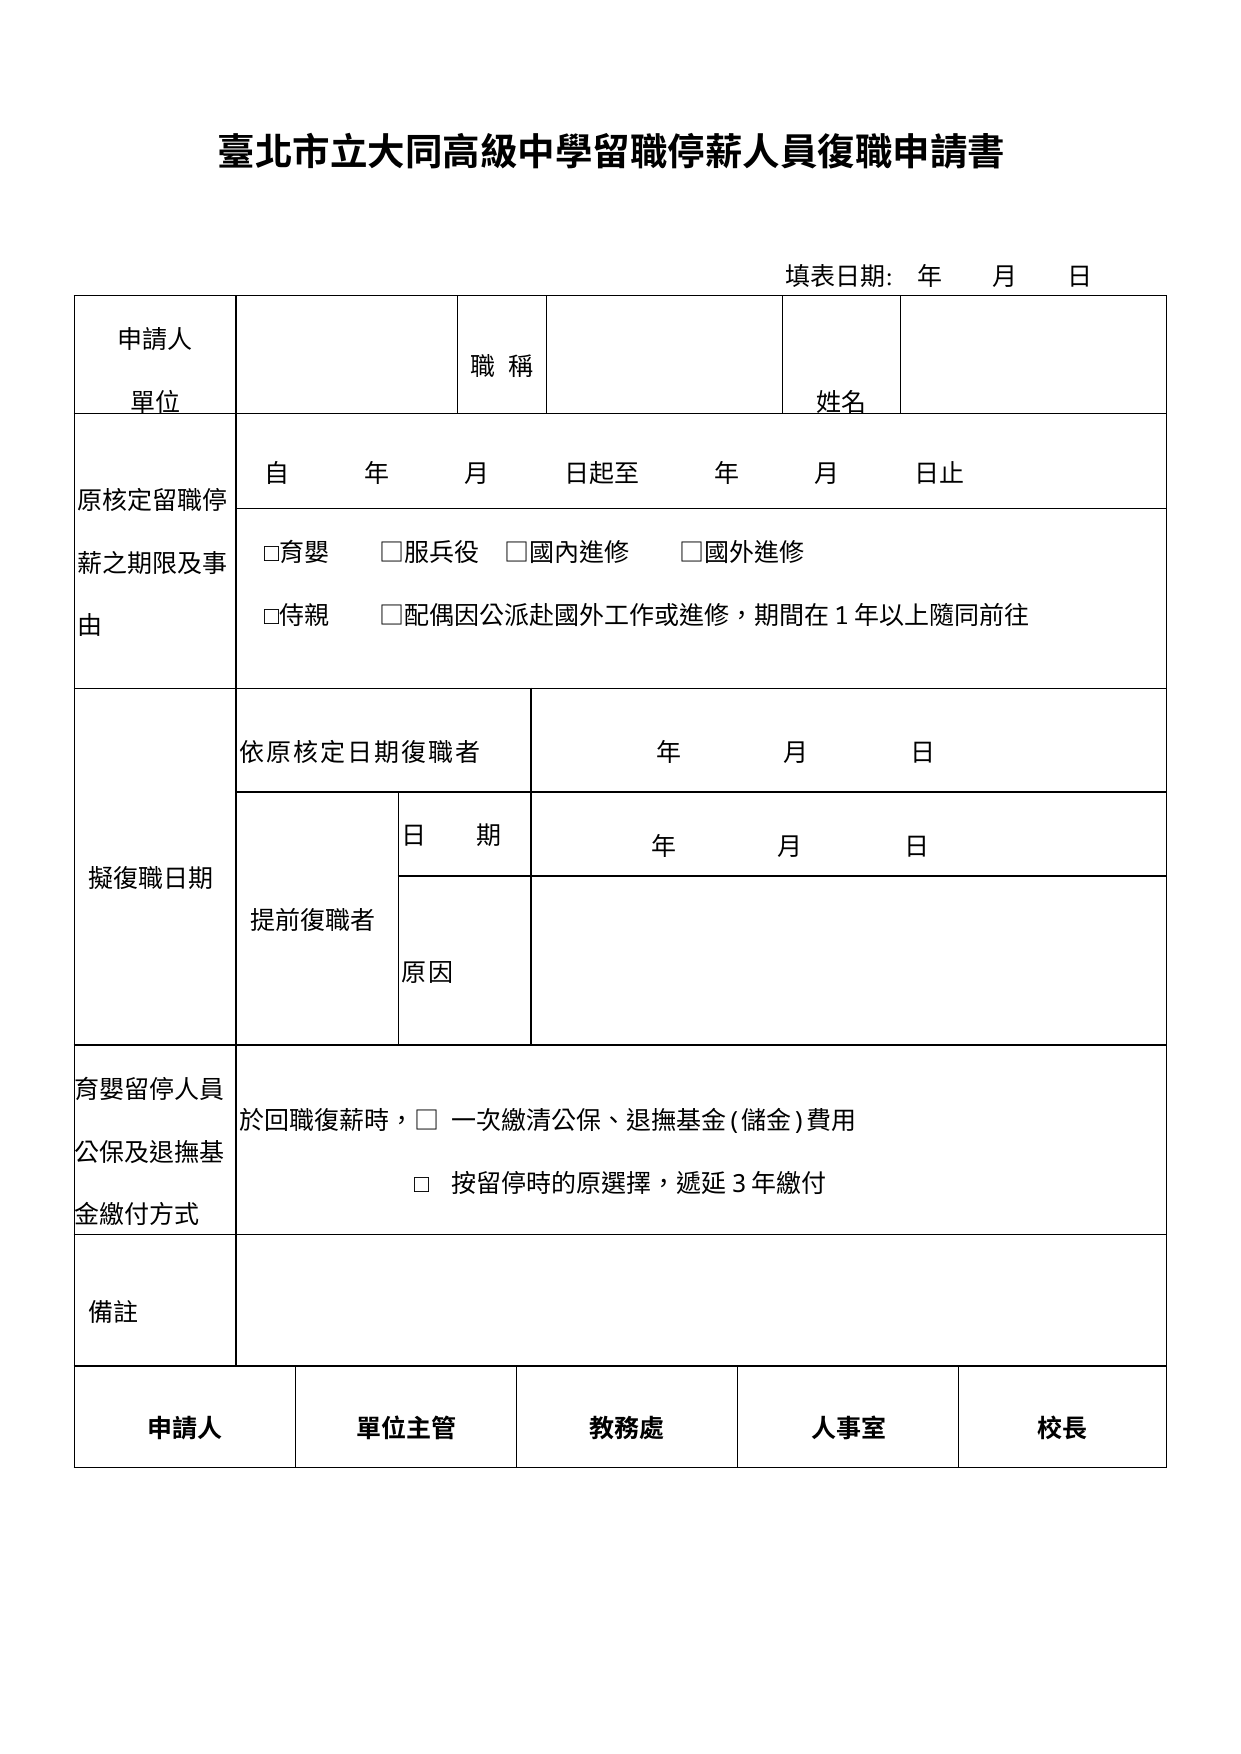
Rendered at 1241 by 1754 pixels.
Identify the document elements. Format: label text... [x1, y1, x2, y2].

table_cell 於回職復薪時，□ 一次繳清公保、退撫基金(儲金)費用 按留停時的原選擇，遞延3年繳付 [237, 1046, 1166, 1233]
table_cell 育嬰留停人員公保及退撫基金繳付方式 [75, 1046, 235, 1233]
table_header 職 稱 [458, 296, 546, 413]
table_header [547, 296, 782, 413]
text 填表日期: 年 月 日 [130, 233, 1092, 295]
table_cell 原核定留職停薪之期限及事由 [75, 414, 235, 687]
table_cell 校長 [959, 1367, 1166, 1467]
table_cell [237, 1235, 1166, 1365]
table_cell 年 月 日 [532, 689, 1166, 791]
text 臺北市立大同高級中學留職停薪人員復職申請書 [130, 108, 1092, 170]
table_cell 教務處 [517, 1367, 737, 1467]
table_cell 擬復職日期 [75, 689, 235, 1044]
table_header [901, 296, 1166, 413]
table_cell 備註 [75, 1235, 235, 1365]
table_cell 人事室 [738, 1367, 958, 1467]
table_cell [532, 877, 1166, 1044]
table_cell □育嬰 □服兵役 □國內進修 □國外進修 □侍親 □配偶因公派赴國外工作或進修，期間在1年以上隨同前往 □其他(請註明: ) [237, 509, 1166, 687]
table_cell 依原核定日期復職者 [237, 689, 530, 791]
table_cell 自 年 月 日起至 年 月 日止 [237, 414, 1166, 507]
table_cell 原因 [399, 877, 530, 1044]
table_header [237, 296, 457, 413]
table_cell 申請人 [75, 1367, 295, 1467]
table_header 申請人 單位 [75, 296, 235, 413]
table_header 姓名 [783, 296, 900, 413]
table_cell 日 期 [399, 793, 530, 875]
table_cell 年 月 日 [532, 793, 1166, 875]
table_cell 單位主管 [296, 1367, 516, 1467]
table_cell 提前復職者 [237, 793, 398, 1044]
